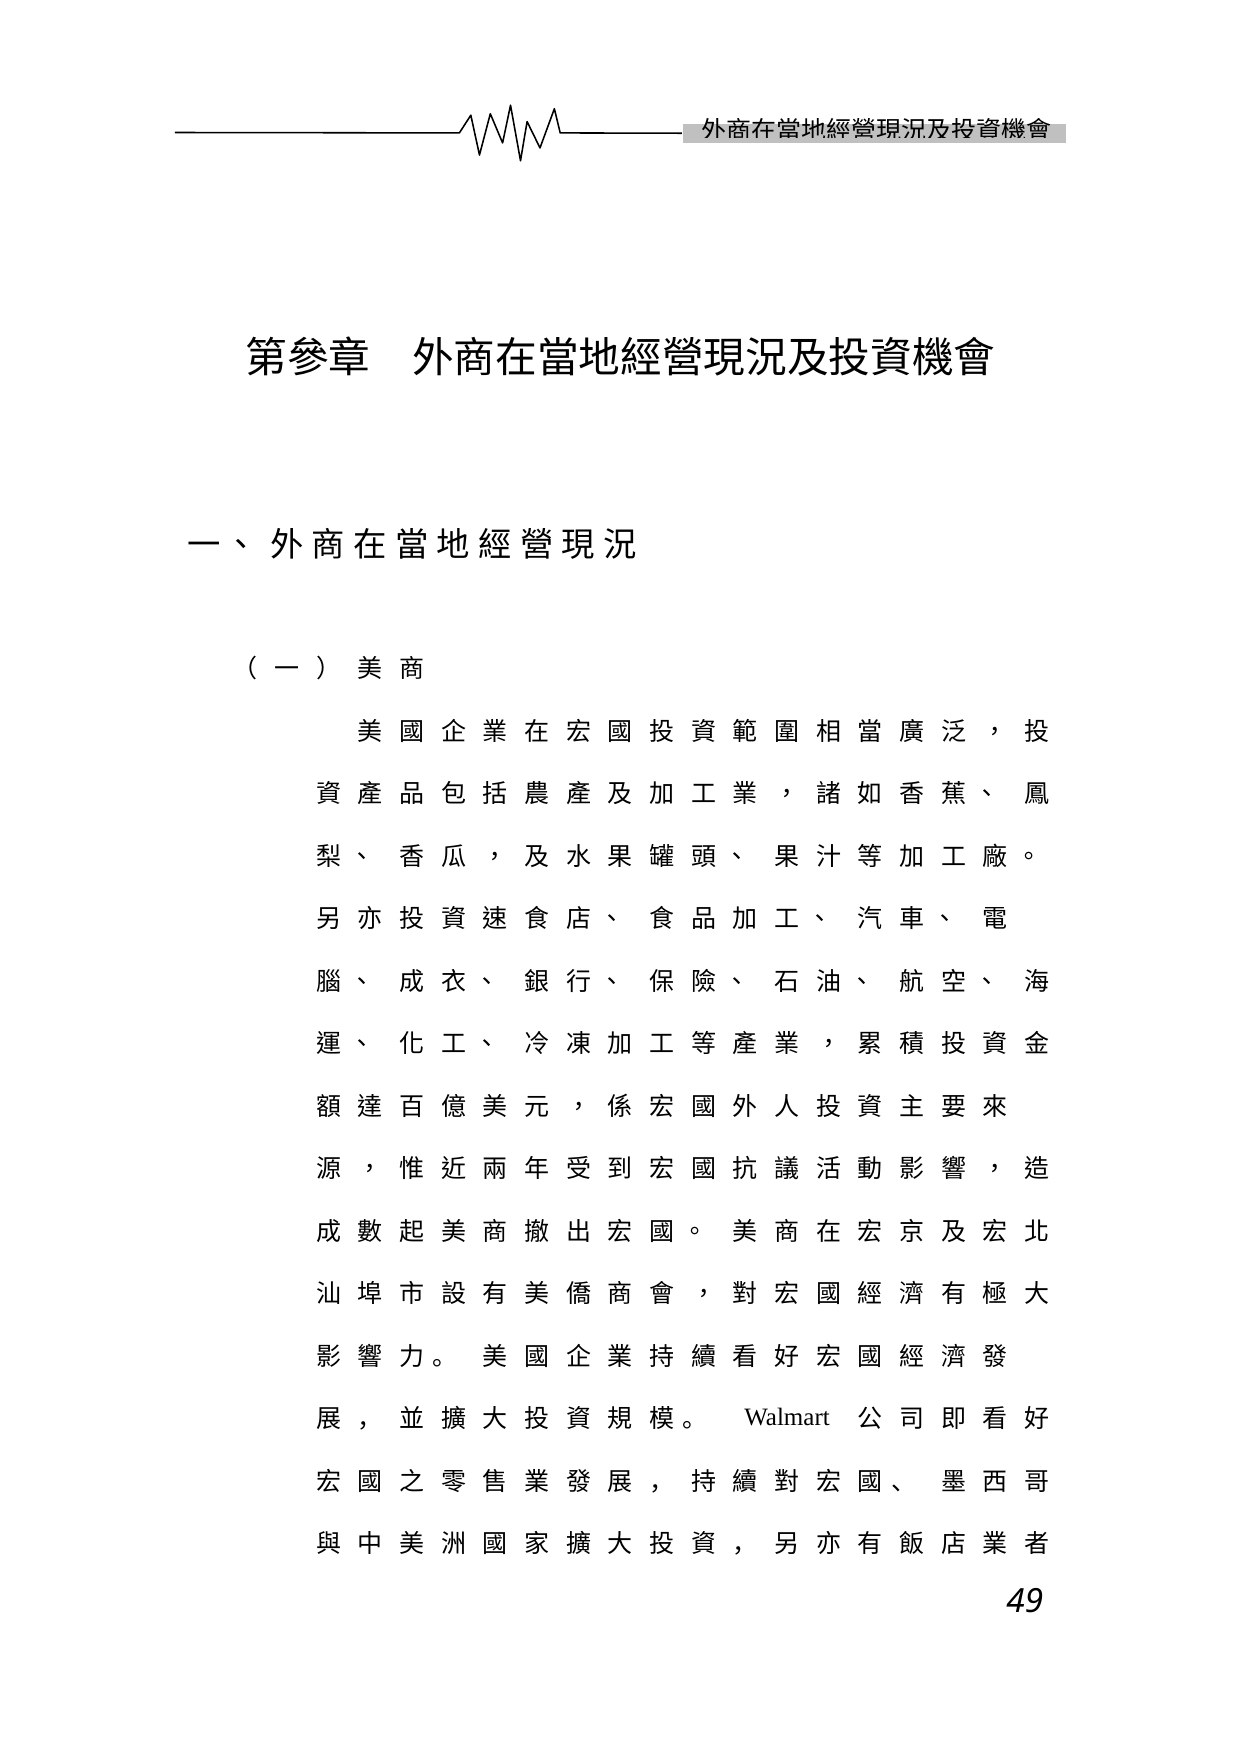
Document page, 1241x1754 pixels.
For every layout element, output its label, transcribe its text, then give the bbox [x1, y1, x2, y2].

text 第參章 外商在當地經營現況及投資機會 [183, 313, 1058, 375]
text （一）美商 [207, 625, 1058, 688]
text 美國企業在宏國投資範圍相當廣泛，投資產品包括農產及加工業，諸如香蕉、鳳梨、香瓜，及水果罐頭、果汁等加工廠。另亦投資速食店、食品加工、汽車、電腦、成衣、銀行、保險、石油、航空、海運、化工、冷凍加工等產業，累積投資金額達百億美元，係宏國外人投資主要來源，惟近兩年受到宏國抗議活動影響，造成數起美商撤出宏國。美商在宏京及宏北汕埠市設有美僑商會，對宏國經濟有極大影響力。美國企業持續看好宏國經濟發展，並擴大投資規模。Walmart公司即看好宏國之零售業發展，持續對宏國、墨西哥與中美洲國家擴大投資，另亦有飯店業者 [281, 688, 1058, 1563]
text 一、外商在當地經營現況 [183, 500, 1058, 563]
